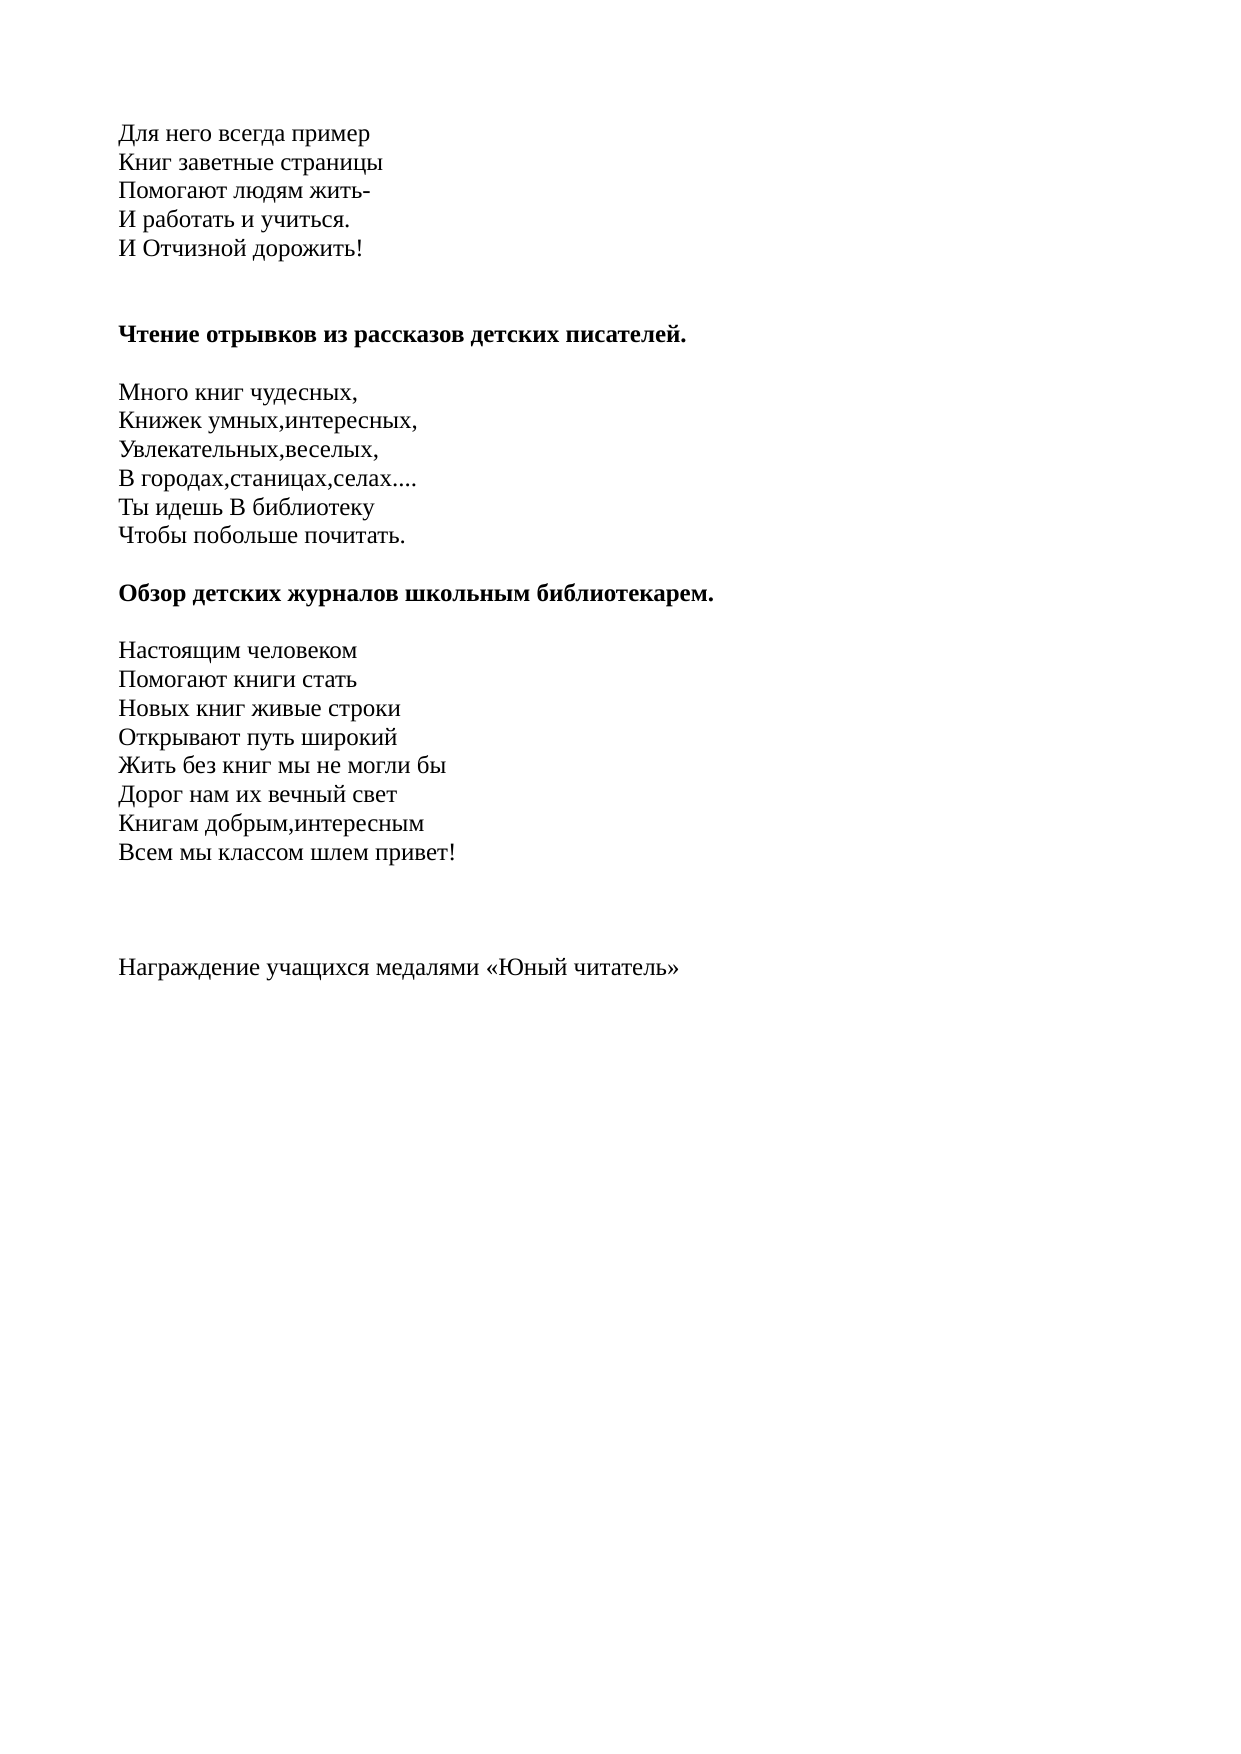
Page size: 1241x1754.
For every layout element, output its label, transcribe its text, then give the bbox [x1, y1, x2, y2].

text Книг заветные страницы [118, 147, 1122, 176]
text И Отчизной дорожить! [118, 233, 1122, 262]
text Настоящим человеком [118, 636, 1122, 664]
text Книгам добрым,интересным [118, 808, 1122, 837]
text Обзор детских журналов школьным библиотекарем. [118, 578, 1122, 607]
text Книжек умных,интересных, [118, 406, 1122, 434]
text Новых книг живые строки [118, 693, 1122, 722]
text Жить без книг мы не могли бы [118, 751, 1122, 779]
text Награждение учащихся медалями «Юный читатель» [118, 952, 1122, 981]
text Чтение отрывков из рассказов детских писателей. [118, 319, 1122, 348]
text Чтобы побольше почитать. [118, 521, 1122, 549]
text Всем мы классом шлем привет! [118, 837, 1122, 866]
text Открывают путь широкий [118, 722, 1122, 751]
text Помогают книги стать [118, 664, 1122, 693]
text Для него всегда пример [118, 118, 1122, 147]
text Много книг чудесных, [118, 377, 1122, 406]
text И работать и учиться. [118, 204, 1122, 233]
text Помогают людям жить- [118, 176, 1122, 204]
text В городах,станицах,селах.... [118, 463, 1122, 492]
text Увлекательных,веселых, [118, 434, 1122, 463]
text Дорог нам их вечный свет [118, 779, 1122, 808]
text Ты идешь В библиотеку [118, 492, 1122, 521]
